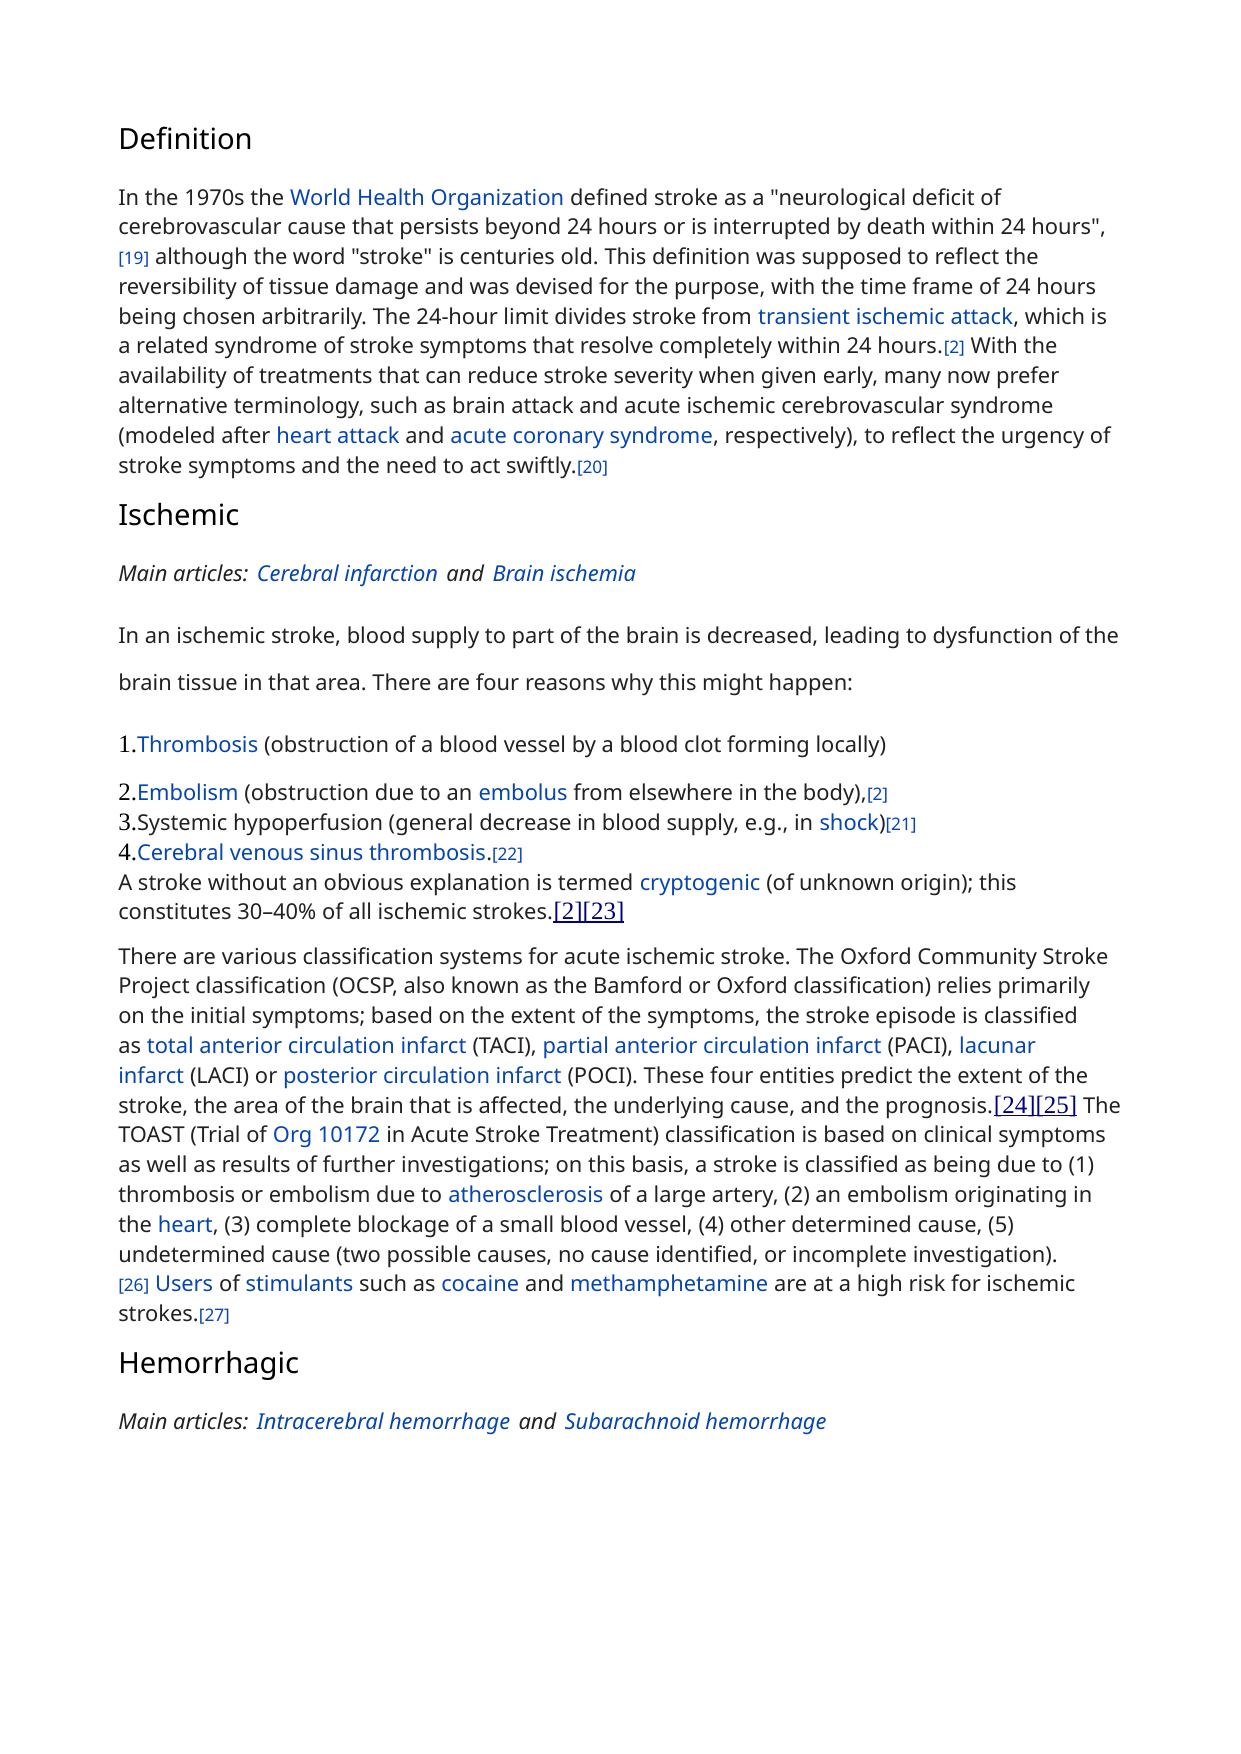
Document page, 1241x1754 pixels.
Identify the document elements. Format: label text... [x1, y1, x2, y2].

subtitle Definition [118, 118, 1122, 158]
list Systemic hypoperfusion (general decrease in blood supply, e.g., in shock)[21] [118, 807, 1122, 837]
list Cerebral venous sinus thrombosis.[22] [118, 837, 1122, 866]
text There are various classification systems for acute ischemic stroke. The Oxford Community Stroke Project classification (OCSP, also known as the Bamford or Oxford classification) relies primarily on the initial symptoms; based on the extent of the symptoms, the stroke episode is classified as total anterior circulation infarct (TACI), partial anterior circulation infarct (PACI), lacunar infarct (LACI) or posterior circulation infarct (POCI). These four entities predict the extent of the stroke, the area of the brain that is affected, the underlying cause, and the prognosis.[24][25] The TOAST (Trial of Org 10172 in Acute Stroke Treatment) classification is based on clinical symptoms as well as results of further investigations; on this basis, a stroke is classified as being due to (1) thrombosis or embolism due to atherosclerosis of a large artery, (2) an embolism originating in the heart, (3) complete blockage of a small blood vessel, (4) other determined cause, (5) undetermined cause (two possible causes, no cause identified, or incomplete investigation).[26] Users of stimulants such as cocaine and methamphetamine are at a high risk for ischemic strokes.[27] [118, 941, 1122, 1328]
subtitle Ischemic [118, 494, 1122, 534]
list Thrombosis (obstruction of a blood vessel by a blood clot forming locally) [118, 729, 1122, 759]
subtitle Hemorrhagic [118, 1342, 1122, 1382]
list Embolism (obstruction due to an embolus from elsewhere in the body),[2] [118, 777, 1122, 807]
text In the 1970s the World Health Organization defined stroke as a "neurological deficit of cerebrovascular cause that persists beyond 24 hours or is interrupted by death within 24 hours",[19] although the word "stroke" is centuries old. This definition was supposed to reflect the reversibility of tissue damage and was devised for the purpose, with the time frame of 24 hours being chosen arbitrarily. The 24-hour limit divides stroke from transient ischemic attack, which is a related syndrome of stroke symptoms that resolve completely within 24 hours.[2] With the availability of treatments that can reduce stroke severity when given early, many now prefer alternative terminology, such as brain attack and acute ischemic cerebrovascular syndrome (modeled after heart attack and acute coronary syndrome, respectively), to reflect the urgency of stroke symptoms and the need to act swiftly.[20] [118, 182, 1122, 479]
text In an ischemic stroke, blood supply to part of the brain is decreased, leading to dysfunction of the brain tissue in that area. There are four reasons why this might happen: [118, 620, 1122, 697]
text Main articles: Intracerebral hemorrhage and Subarachnoid hemorrhage [118, 1406, 1122, 1436]
text A stroke without an obvious explanation is termed cryptogenic (of unknown origin); this constitutes 30–40% of all ischemic strokes.[2][23] [118, 866, 1122, 926]
text Main articles: Cerebral infarction and Brain ischemia [118, 557, 1122, 587]
